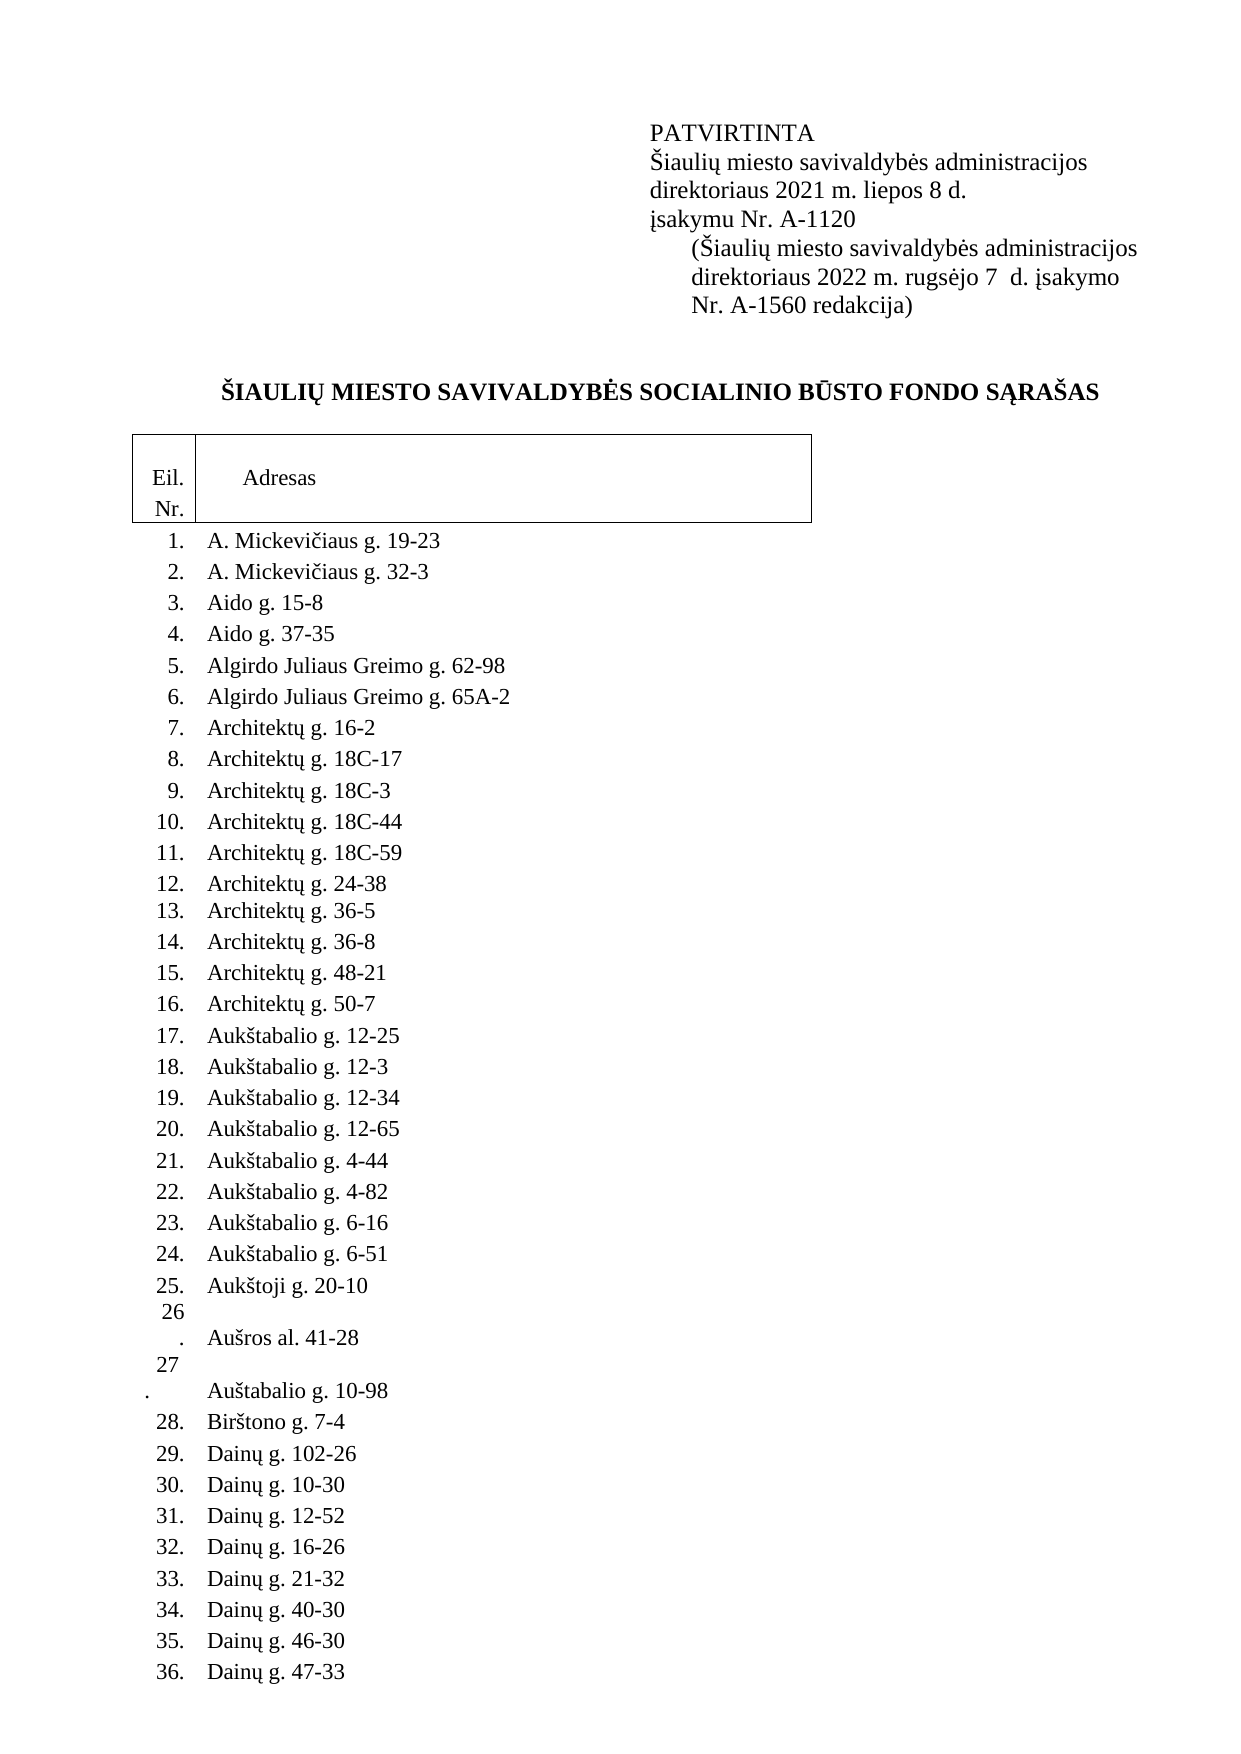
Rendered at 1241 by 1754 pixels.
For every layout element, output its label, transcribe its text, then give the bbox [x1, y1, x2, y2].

table_cell Algirdo Juliaus Greimo g. 65A-2 [196, 678, 812, 709]
table_cell 25. [133, 1267, 196, 1298]
table_cell Birštono g. 7-4 [196, 1404, 812, 1435]
table_cell Dainų g. 16-26 [196, 1529, 812, 1560]
table_cell 12. [133, 866, 196, 897]
table_cell Architektų g. 48-21 [196, 954, 812, 986]
table_cell 18. [133, 1048, 196, 1079]
table_cell Architektų g. 16-2 [196, 709, 812, 741]
table_cell 1. [133, 523, 196, 553]
table_cell A. Mickevičiaus g. 32-3 [196, 553, 812, 584]
table_cell 22. [133, 1173, 196, 1204]
table_cell Dainų g. 40-30 [196, 1591, 812, 1622]
table_cell 29. [133, 1435, 196, 1466]
table_cell Aukštabalio g. 12-65 [196, 1111, 812, 1142]
table_header Adresas [196, 435, 811, 491]
text (Šiaulių miesto savivaldybės administracijos [133, 233, 1181, 262]
table_cell 2. [133, 553, 196, 584]
table_cell 4. [133, 616, 196, 647]
table_cell 16. [133, 986, 196, 1017]
table_cell Architektų g. 36-8 [196, 923, 812, 954]
table_cell Architektų g. 24-38 [196, 866, 812, 897]
table_cell Aukštabalio g. 6-51 [196, 1236, 812, 1267]
table_cell Architektų g. 36-5 [196, 897, 812, 923]
table_cell Auštabalio g. 10-98 [196, 1351, 812, 1403]
table_cell Aukštabalio g. 4-44 [196, 1142, 812, 1173]
table_cell Dainų g. 21-32 [196, 1560, 812, 1591]
table_cell 23. [133, 1204, 196, 1236]
table_cell Aukštabalio g. 12-3 [196, 1048, 812, 1079]
table_cell 3. [133, 584, 196, 616]
table_cell Architektų g. 18C-59 [196, 834, 812, 866]
table_cell Aido g. 37-35 [196, 616, 812, 647]
table_cell 11. [133, 834, 196, 866]
table_cell 9. [133, 772, 196, 803]
table_cell 30. [133, 1466, 196, 1497]
text Šiaulių miesto savivaldybės administracijos [133, 147, 1181, 176]
table_cell Dainų g. 47-33 [196, 1654, 812, 1685]
table_cell 17. [133, 1017, 196, 1048]
table_cell 27. [133, 1351, 196, 1403]
table_cell Architektų g. 18C-3 [196, 772, 812, 803]
text PATVIRTINTA [133, 118, 1181, 147]
table_cell Aukštabalio g. 6-16 [196, 1204, 812, 1236]
table_cell 36. [133, 1654, 196, 1685]
text Nr. A-1560 redakcija) [133, 291, 1181, 319]
text įsakymu Nr. A-1120 [133, 204, 1181, 233]
table_cell Dainų g. 12-52 [196, 1497, 812, 1528]
table_cell A. Mickevičiaus g. 19-23 [196, 523, 812, 553]
table_cell Aukštabalio g. 12-34 [196, 1079, 812, 1111]
table_cell Aukštabalio g. 4-82 [196, 1173, 812, 1204]
table_cell Algirdo Juliaus Greimo g. 62-98 [196, 647, 812, 678]
table_cell Aukštabalio g. 12-25 [196, 1017, 812, 1048]
table_cell 19. [133, 1079, 196, 1111]
table_cell 20. [133, 1111, 196, 1142]
table_cell 21. [133, 1142, 196, 1173]
table_cell Dainų g. 102-26 [196, 1435, 812, 1466]
table_cell 28. [133, 1404, 196, 1435]
table_cell 8. [133, 741, 196, 772]
table_cell Aukštoji g. 20-10 [196, 1267, 812, 1298]
table_cell Aido g. 15-8 [196, 584, 812, 616]
table_cell 10. [133, 803, 196, 834]
text direktoriaus 2021 m. liepos 8 d. [133, 176, 1181, 204]
table_cell Nr. [133, 491, 195, 522]
table_cell Architektų g. 18C-17 [196, 741, 812, 772]
table_cell 15. [133, 954, 196, 986]
table_cell Architektų g. 50-7 [196, 986, 812, 1017]
table_cell 26. [133, 1298, 196, 1351]
table_cell 14. [133, 923, 196, 954]
table_cell 5. [133, 647, 196, 678]
table_cell Dainų g. 46-30 [196, 1622, 812, 1653]
table_cell 6. [133, 678, 196, 709]
text direktoriaus 2022 m. rugsėjo 7 d. įsakymo [133, 262, 1181, 291]
table_cell 34. [133, 1591, 196, 1622]
table_cell 35. [133, 1622, 196, 1653]
table_cell 32. [133, 1529, 196, 1560]
table_cell [196, 491, 811, 522]
table_cell Architektų g. 18C-44 [196, 803, 812, 834]
table_cell Dainų g. 10-30 [196, 1466, 812, 1497]
table_cell Aušros al. 41-28 [196, 1298, 812, 1351]
table_cell 31. [133, 1497, 196, 1528]
table_cell 13. [133, 897, 196, 923]
table_cell 24. [133, 1236, 196, 1267]
text ŠIAULIŲ MIESTO SAVIVALDYBĖS SOCIALINIO BŪSTO FONDO SĄRAŠAS [133, 377, 1181, 406]
table_cell 33. [133, 1560, 196, 1591]
table_cell 7. [133, 709, 196, 741]
table_header Eil. [133, 435, 195, 491]
